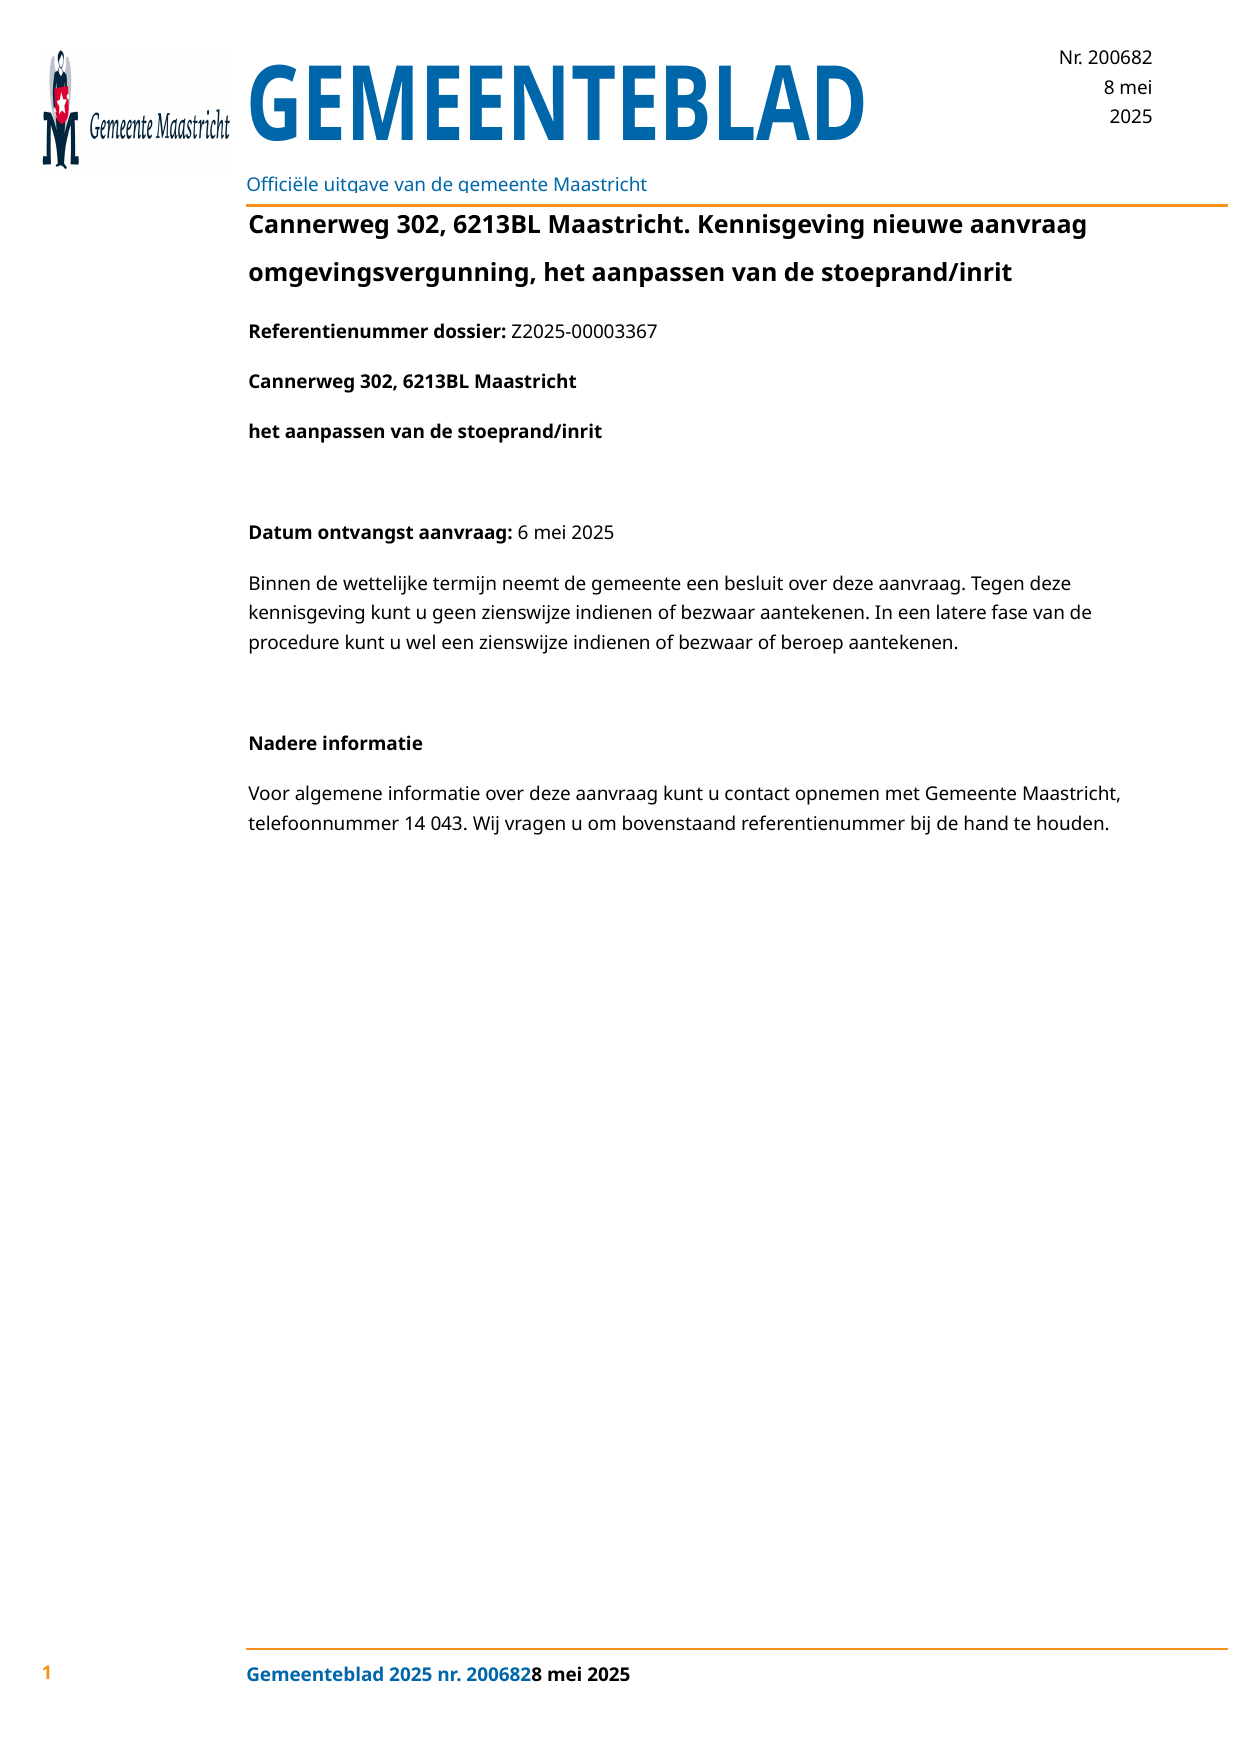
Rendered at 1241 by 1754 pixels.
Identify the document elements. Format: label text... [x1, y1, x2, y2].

text Cannerweg 302, 6213BL Maastricht [248, 368, 1152, 394]
text Nadere informatie [248, 730, 1152, 756]
picture [41, 47, 231, 172]
text Cannerweg 302, 6213BL Maastricht. Kennisgeving nieuwe aanvraag omgevingsvergunning, het aanpassen van de stoeprand/inrit [248, 207, 1152, 288]
text Datum ontvangst aanvraag: 6 mei 2025 [248, 519, 1152, 545]
text Binnen de wettelijke termijn neemt de gemeente een besluit over deze aanvraag. Tegen deze kennisgeving kunt u geen zienswijze indienen of bezwaar aantekenen. In een latere fase van de procedure kunt u wel een zienswijze indienen of bezwaar of beroep aantekenen. [248, 570, 1152, 655]
text Voor algemene informatie over deze aanvraag kunt u contact opnemen met Gemeente Maastricht, telefoonnummer 14 043. Wij vragen u om bovenstaand referentienummer bij de hand te houden. [248, 780, 1152, 836]
text het aanpassen van de stoeprand/inrit [248, 419, 1152, 444]
text Referentienummer dossier: Z2025-00003367 [248, 318, 1152, 344]
